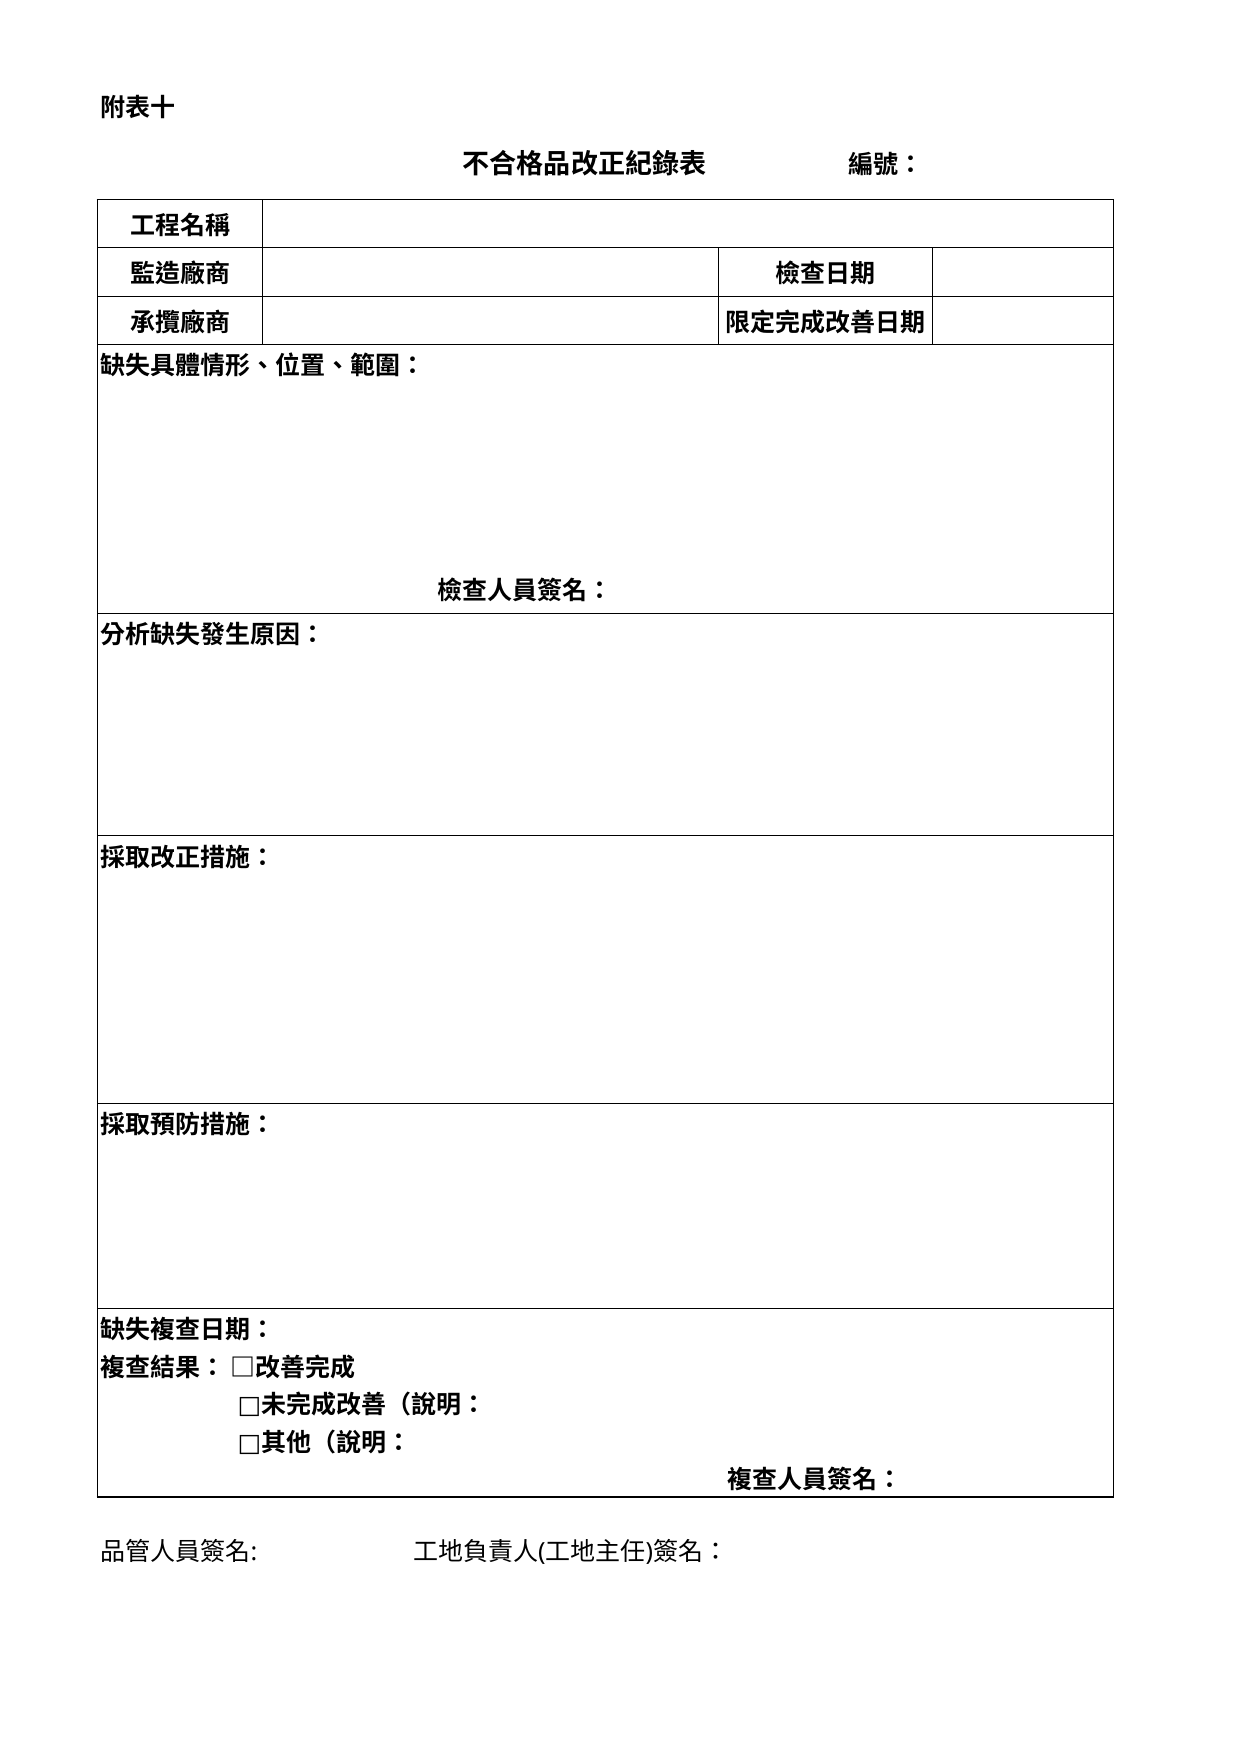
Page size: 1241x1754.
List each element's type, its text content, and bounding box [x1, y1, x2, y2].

table_cell 缺失複查日期： 複查結果： □改善完成 □未完成改善（說明： □其他（說明： 複查人員簽名： [98, 1309, 1113, 1496]
table_header [263, 200, 1113, 247]
table_cell 採取預防措施： [98, 1104, 1113, 1308]
table_header 工程名稱 [98, 200, 262, 247]
table_cell 承攬廠商 [98, 297, 262, 344]
text 附表十 [100, 86, 1187, 124]
table_cell [263, 297, 718, 344]
text 品管人員簽名: 工地負責人(工地主任)簽名： [100, 1531, 1187, 1568]
table_cell 限定完成改善日期 [719, 297, 932, 344]
table_cell 檢查日期 [719, 248, 932, 296]
table_cell 採取改正措施： [98, 836, 1113, 1103]
table_cell [933, 248, 1113, 296]
table_cell [263, 248, 718, 296]
table_cell 缺失具體情形、位置、範圍： 檢查人員簽名： [98, 345, 1113, 613]
table_cell [933, 297, 1113, 344]
table_cell 監造廠商 [98, 248, 262, 296]
text 不合格品改正紀錄表 編號： [100, 124, 1187, 199]
table_cell 分析缺失發生原因： [98, 614, 1113, 835]
